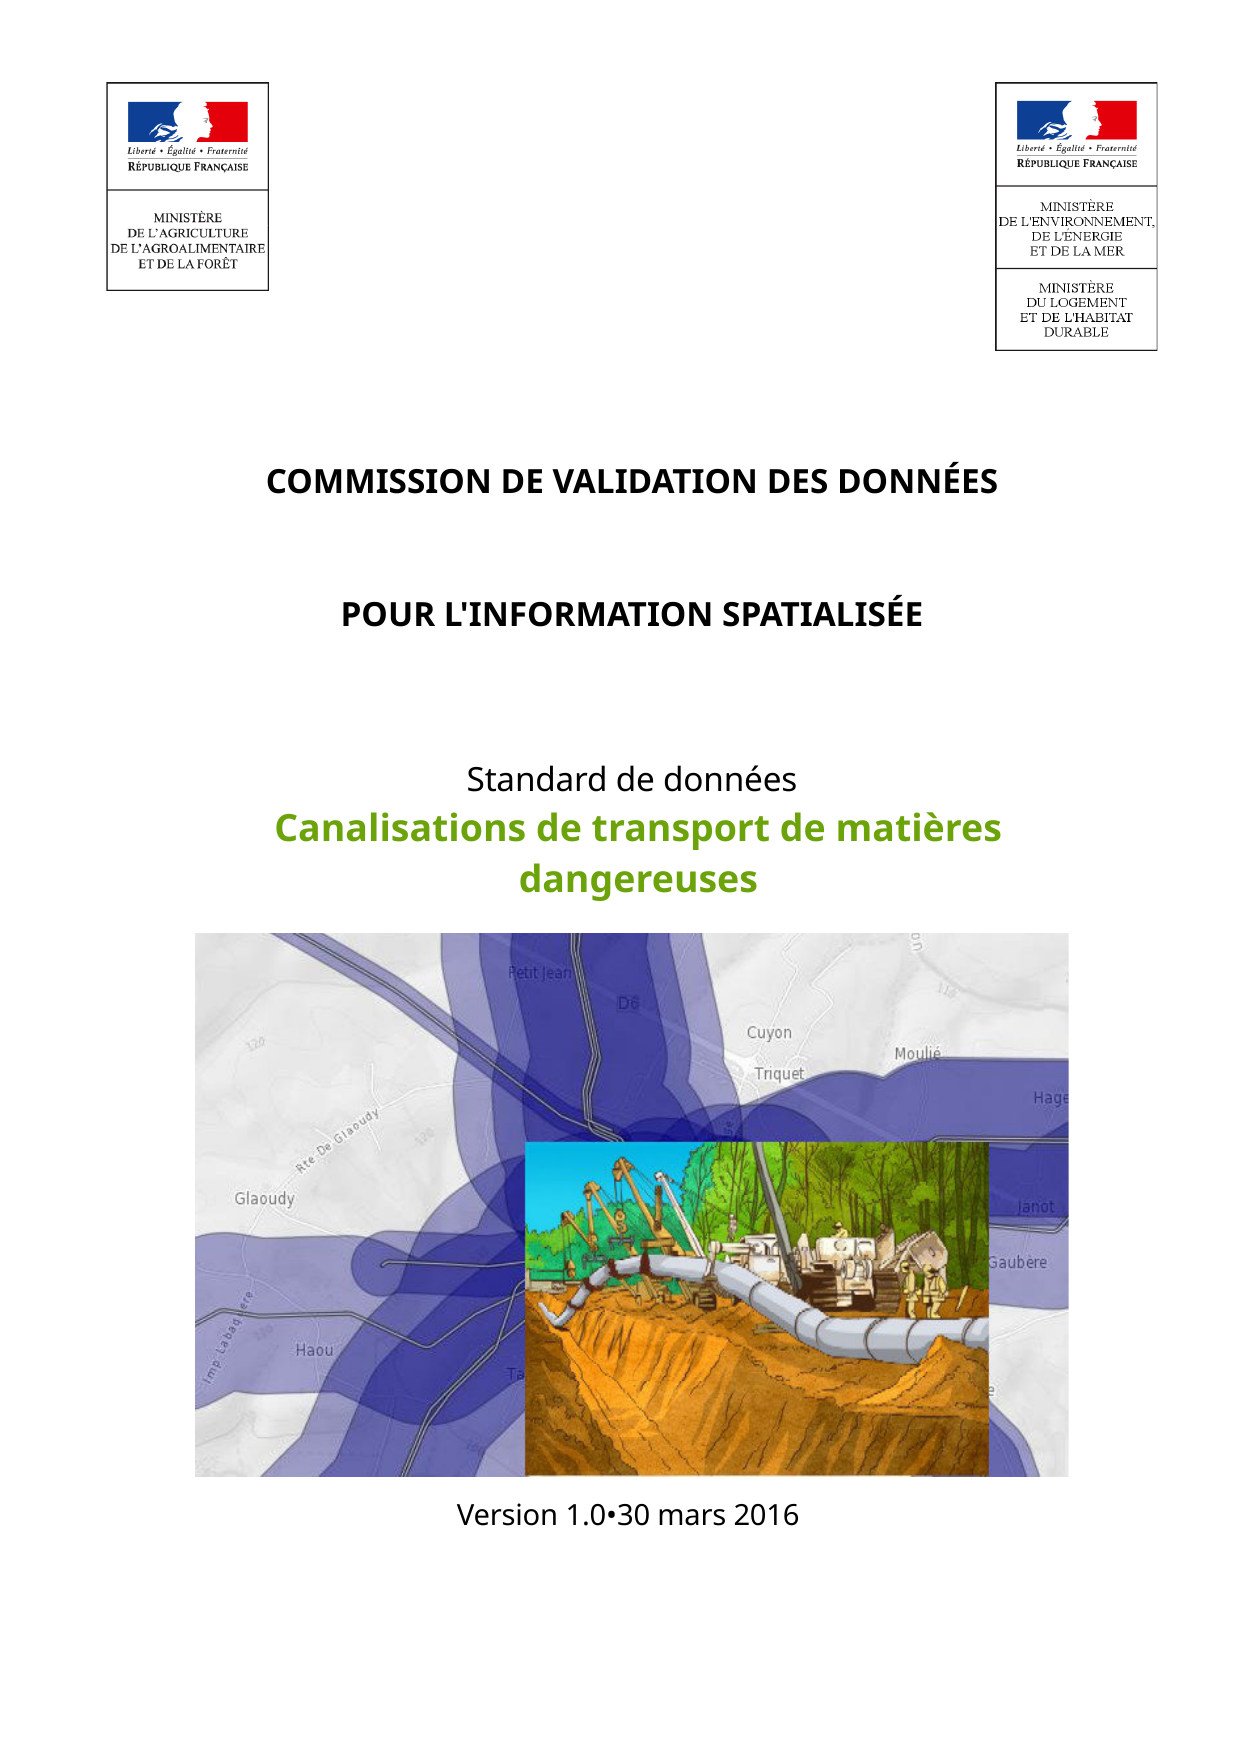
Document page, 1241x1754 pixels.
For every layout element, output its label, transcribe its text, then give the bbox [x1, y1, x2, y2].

text COMMISSION DE VALIDATION DES DONNÉES [106, 458, 1157, 503]
text POUR L'INFORMATION SPATIALISÉE [106, 591, 1157, 636]
text Canalisations de transport de matières dangereuses [152, 801, 1124, 903]
picture [106, 82, 269, 291]
text Version 1.0•30 mars 2016 [106, 1494, 1157, 1534]
text Standard de données [106, 756, 1157, 801]
picture [195, 933, 1069, 1477]
picture [995, 82, 1158, 351]
